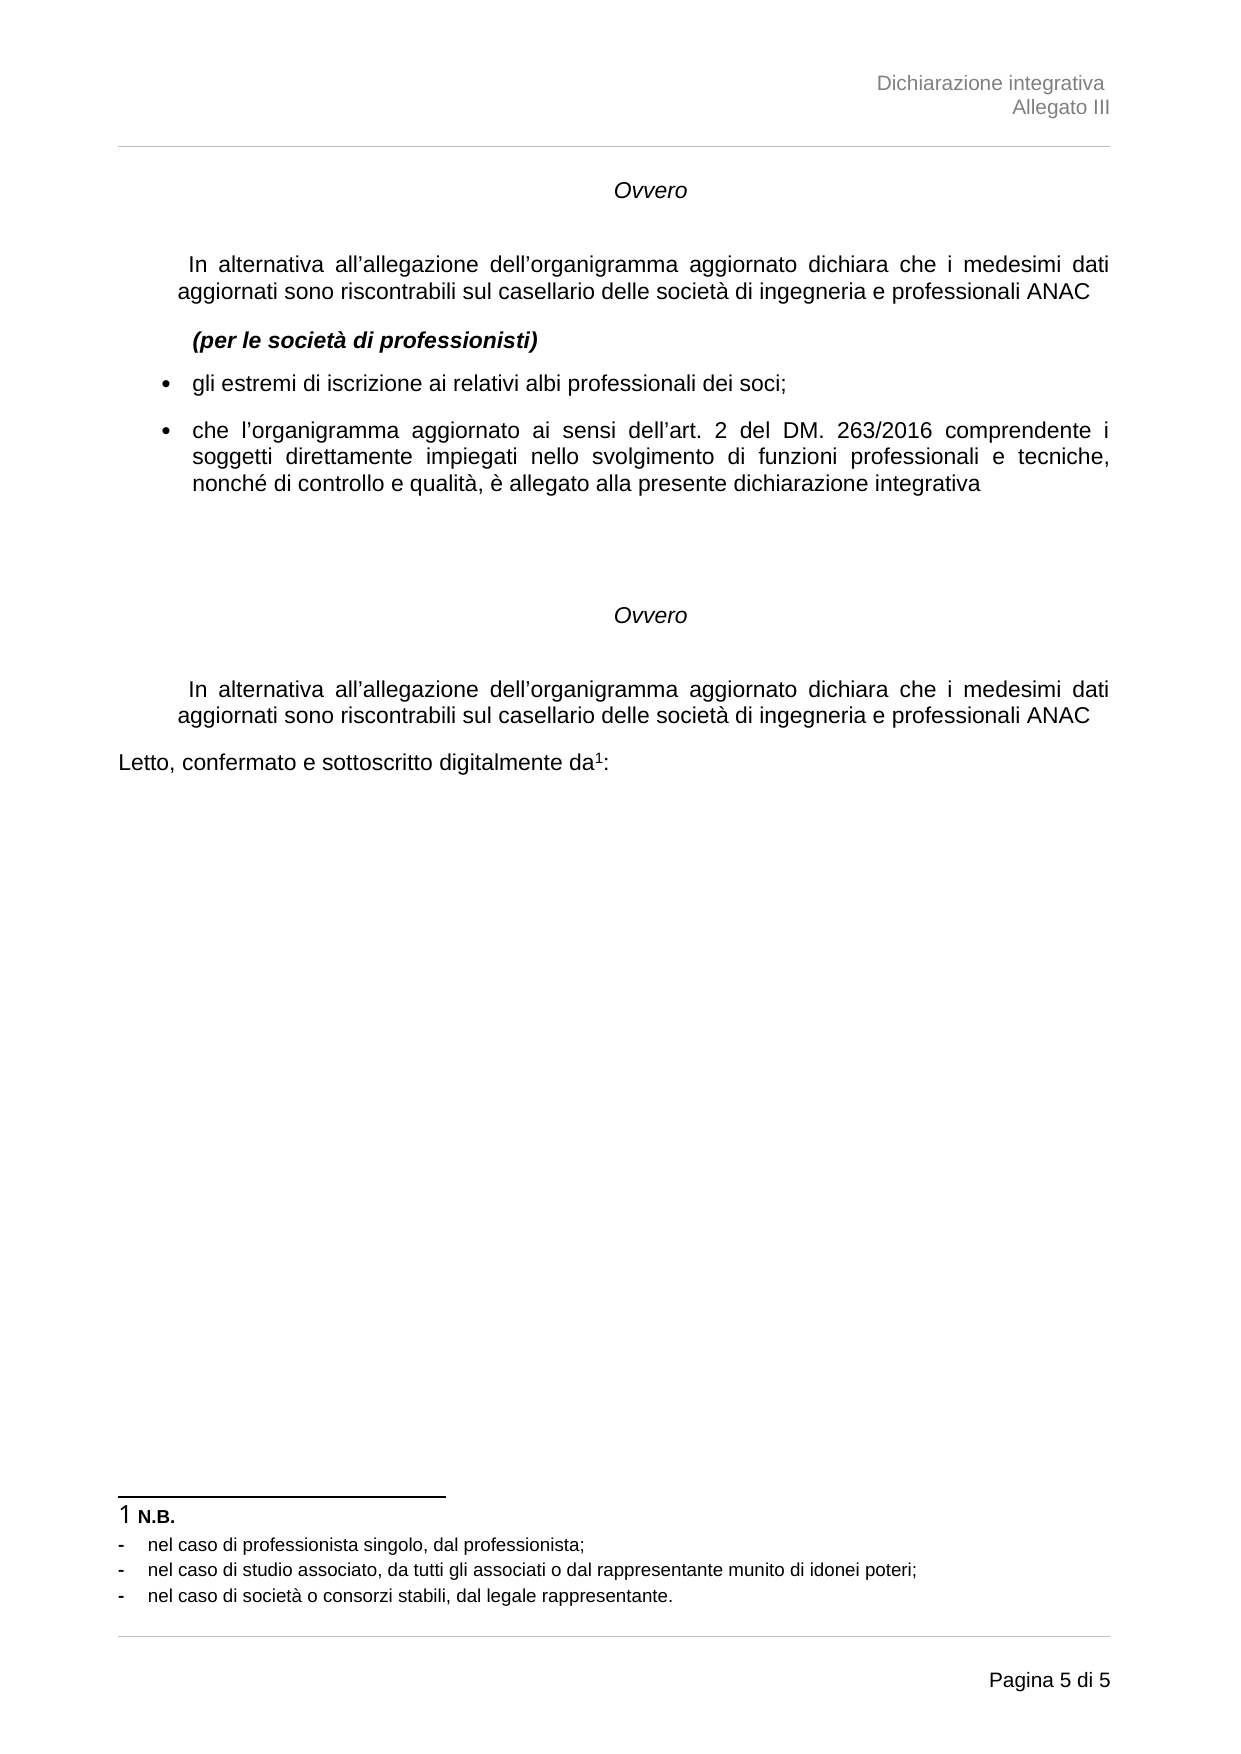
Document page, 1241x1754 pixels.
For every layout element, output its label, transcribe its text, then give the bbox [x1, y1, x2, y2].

list nel caso di professionista singolo, dal professionista; [118, 1531, 1110, 1556]
list che l’organigramma aggiornato ai sensi dell’art. 2 del DM. 263/2016 comprendente i soggetti direttamente impiegati nello svolgimento di funzioni professionali e tecniche, nonché di controllo e qualità, è allegato alla presente dichiarazione integrativa [162, 417, 1110, 496]
text Ovvero [193, 177, 1110, 203]
text N.B. [118, 1497, 1110, 1531]
list gli estremi di iscrizione ai relativi albi professionali dei soci; [162, 370, 1110, 396]
text Ovvero [193, 602, 1110, 628]
list nel caso di studio associato, da tutti gli associati o dal rappresentante munito di idonei poteri; [118, 1556, 1110, 1582]
text (per le società di professionisti) [192, 327, 1110, 353]
list nel caso di società o consorzi stabili, dal legale rappresentante. [118, 1582, 1110, 1607]
text Letto, confermato e sottoscritto digitalmente da: [118, 749, 1110, 776]
text In alternativa all’allegazione dell’organigramma aggiornato dichiara che i medesimi dati aggiornati sono riscontrabili sul casellario delle società di ingegneria e professionali ANAC [177, 676, 1110, 728]
text In alternativa all’allegazione dell’organigramma aggiornato dichiara che i medesimi dati aggiornati sono riscontrabili sul casellario delle società di ingegneria e professionali ANAC [177, 251, 1110, 304]
